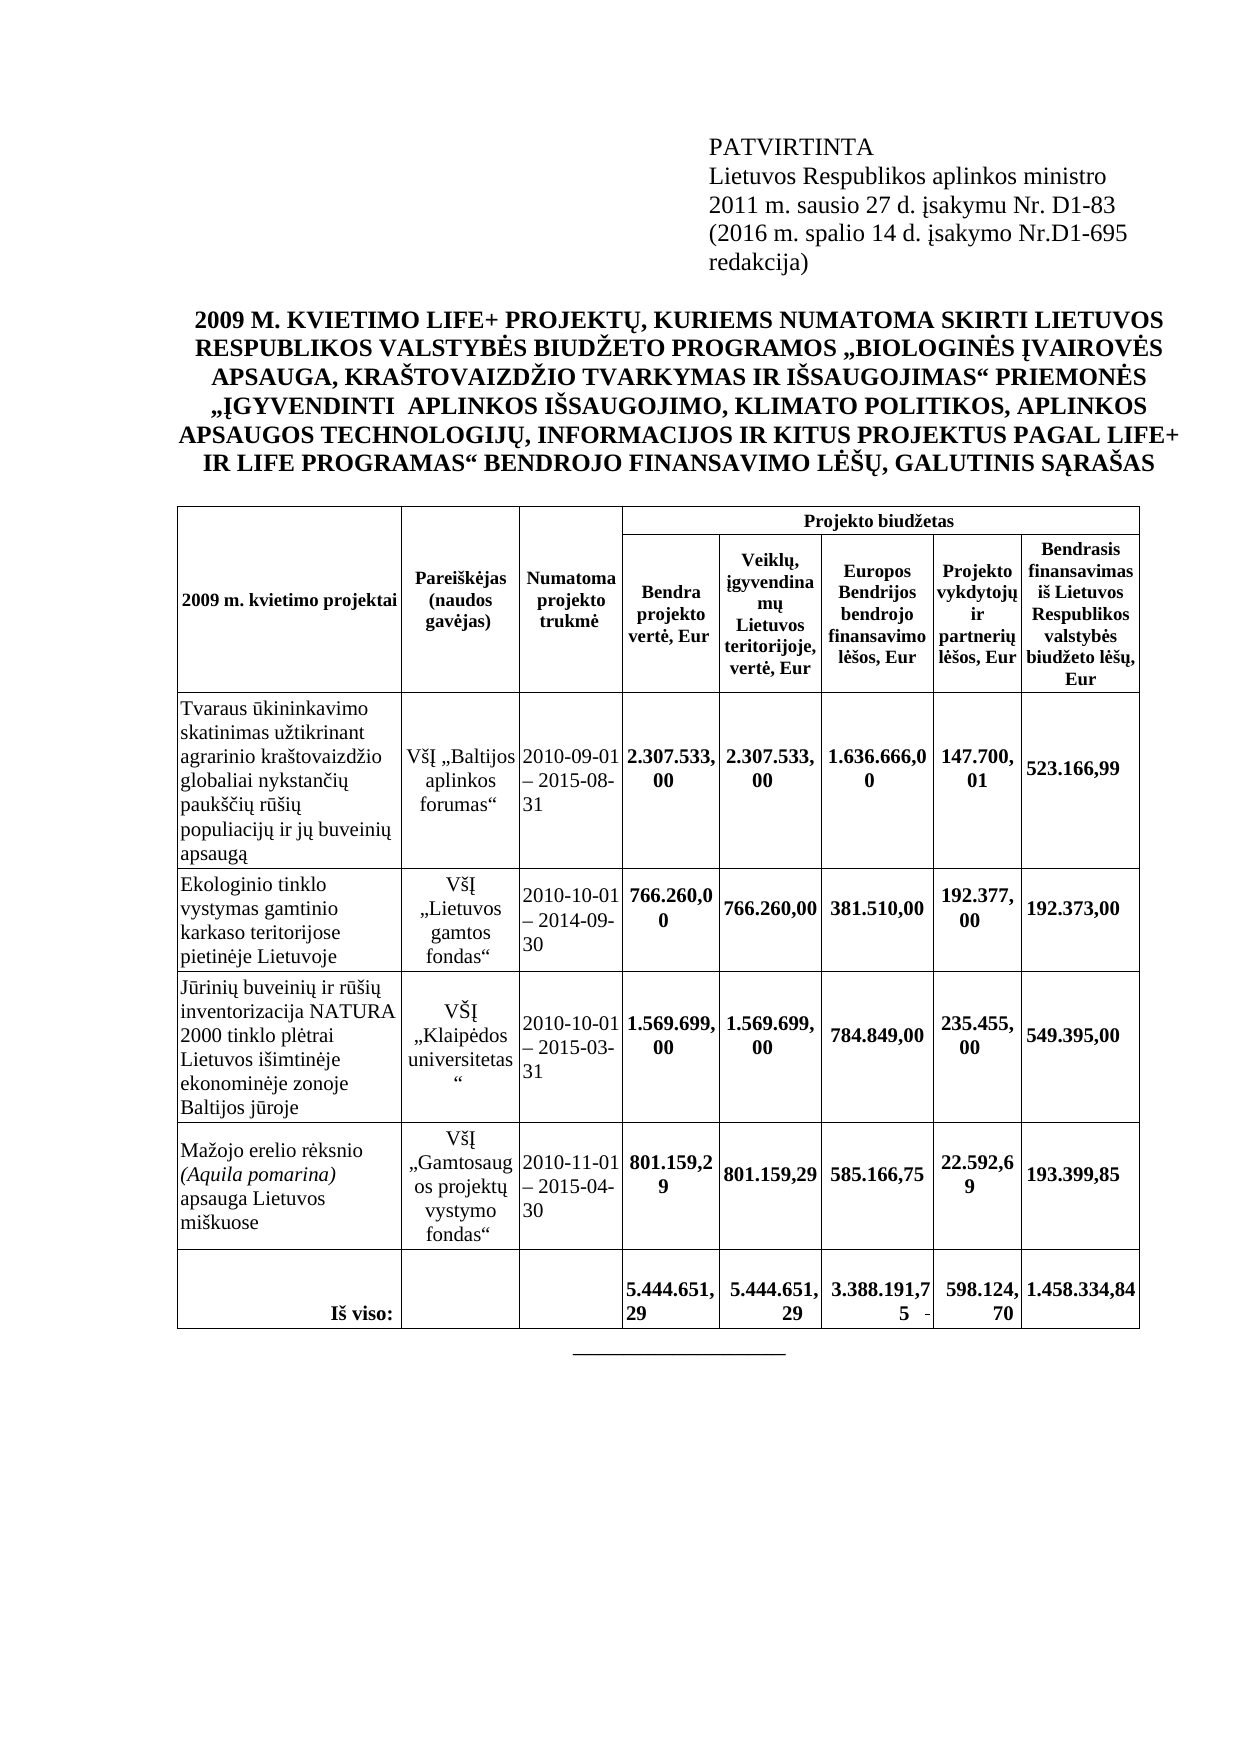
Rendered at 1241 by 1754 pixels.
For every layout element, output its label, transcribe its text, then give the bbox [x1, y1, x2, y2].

table_cell Jūrinių buveinių ir rūšių inventorizacija NATURA 2000 tinklo plėtrai Lietuvos išimtinėje ekonominėje zonoje Baltijos jūroje [178, 972, 401, 1122]
table_cell 3.388.191,75 [822, 1250, 933, 1328]
table_cell 1.458.334,84 [1022, 1250, 1139, 1328]
table_cell 193.399,85 [1022, 1123, 1139, 1249]
text redakcija) [709, 247, 1181, 276]
table_cell 766.260,00 [720, 869, 821, 971]
table_cell 147.700,01 [934, 693, 1021, 867]
table_cell VšĮ „Gamtosaugos projektų vystymo fondas“ [402, 1123, 519, 1249]
table_cell 784.849,00 [822, 972, 933, 1122]
table_cell Iš viso: [178, 1250, 401, 1328]
table_cell Projekto vykdytojų ir partnerių lėšos, Eur [934, 535, 1021, 692]
table_header Numatoma projekto trukmė [520, 507, 622, 692]
table_cell 523.166,99 [1022, 693, 1139, 867]
table_cell 2010-10-01 – 2014-09-30 [520, 869, 622, 971]
text 2009 m. kvietimo LIFE+ projektų, kuriems numatoma skirti Lietuvos Respublikos valstybės biudžeto programos „Biologinės įvairovės apsauga, kraštovaizdžio tvarkymas ir išsaugojimas“ priemonės „Įgyvendinti aplinkos išsaugojimo, klimato politikos, aplinkos apsaugos technologijų, informacijos ir kitus projektus pagal LIFE+ ir LIFE programas“ bendrojo finansavimo lėšų, galutinis sąrašas [177, 305, 1181, 477]
table_cell 1.636.666,00 [822, 693, 933, 867]
table_cell 1.569.699,00 [720, 972, 821, 1122]
text _________________ [177, 1329, 1181, 1358]
table_cell Tvaraus ūkininkavimo skatinimas užtikrinant agrarinio kraštovaizdžio globaliai nykstančių paukščių rūšių populiacijų ir jų buveinių apsaugą [178, 693, 401, 867]
table_cell Mažojo erelio rėksnio (Aquila pomarina) apsauga Lietuvos miškuose [178, 1123, 401, 1249]
table_header Pareiškėjas (naudos gavėjas) [402, 507, 519, 692]
table_cell 2.307.533,00 [720, 693, 821, 867]
table_cell 2010-11-01 – 2015-04-30 [520, 1123, 622, 1249]
table_cell 22.592,69 [934, 1123, 1021, 1249]
text (2016 m. spalio 14 d. įsakymo Nr.D1-695 [709, 218, 1181, 247]
table_cell Europos Bendrijos bendrojo finansavimo lėšos, Eur [822, 535, 933, 692]
table_cell 1.569.699,00 [623, 972, 719, 1122]
table_cell VšĮ „Lietuvos gamtos fondas“ [402, 869, 519, 971]
table_cell 235.455,00 [934, 972, 1021, 1122]
table_cell 2.307.533,00 [623, 693, 719, 867]
table_cell Ekologinio tinklo vystymas gamtinio karkaso teritorijose pietinėje Lietuvoje [178, 869, 401, 971]
table_cell 549.395,00 [1022, 972, 1139, 1122]
table_cell VŠĮ „Klaipėdos universitetas“ [402, 972, 519, 1122]
table_cell Bendrasis finansavimas iš Lietuvos Respublikos valstybės biudžeto lėšų, Eur [1022, 535, 1139, 692]
table_cell 381.510,00 [822, 869, 933, 971]
table_cell Veiklų, įgyvendinamų Lietuvos teritorijoje, vertė, Eur [720, 535, 821, 692]
table_cell 801.159,29 [623, 1123, 719, 1249]
table_cell 2010-10-01 – 2015-03-31 [520, 972, 622, 1122]
table_cell 766.260,00 [623, 869, 719, 971]
table_cell 5.444.651,29 [720, 1250, 821, 1328]
table_cell 2010-09-01 – 2015-08-31 [520, 693, 622, 867]
text PATVIRTINTA [177, 132, 1181, 161]
table_cell 192.373,00 [1022, 869, 1139, 971]
table_cell 585.166,75 [822, 1123, 933, 1249]
table_cell VšĮ „Baltijos aplinkos forumas“ [402, 693, 519, 867]
table_cell 5.444.651,29 [623, 1250, 719, 1328]
table_cell [520, 1250, 622, 1328]
table_cell [402, 1250, 519, 1328]
table_header Projekto biudžetas [623, 507, 1139, 534]
text Lietuvos Respublikos aplinkos ministro [177, 161, 1181, 190]
table_cell 192.377,00 [934, 869, 1021, 971]
table_cell 598.124,70 [934, 1250, 1021, 1328]
table_cell Bendra projekto vertė, Eur [623, 535, 719, 692]
text 2011 m. sausio 27 d. įsakymu Nr. D1-83 [177, 190, 1181, 218]
table_header 2009 m. kvietimo projektai [178, 507, 401, 692]
table_cell 801.159,29 [720, 1123, 821, 1249]
